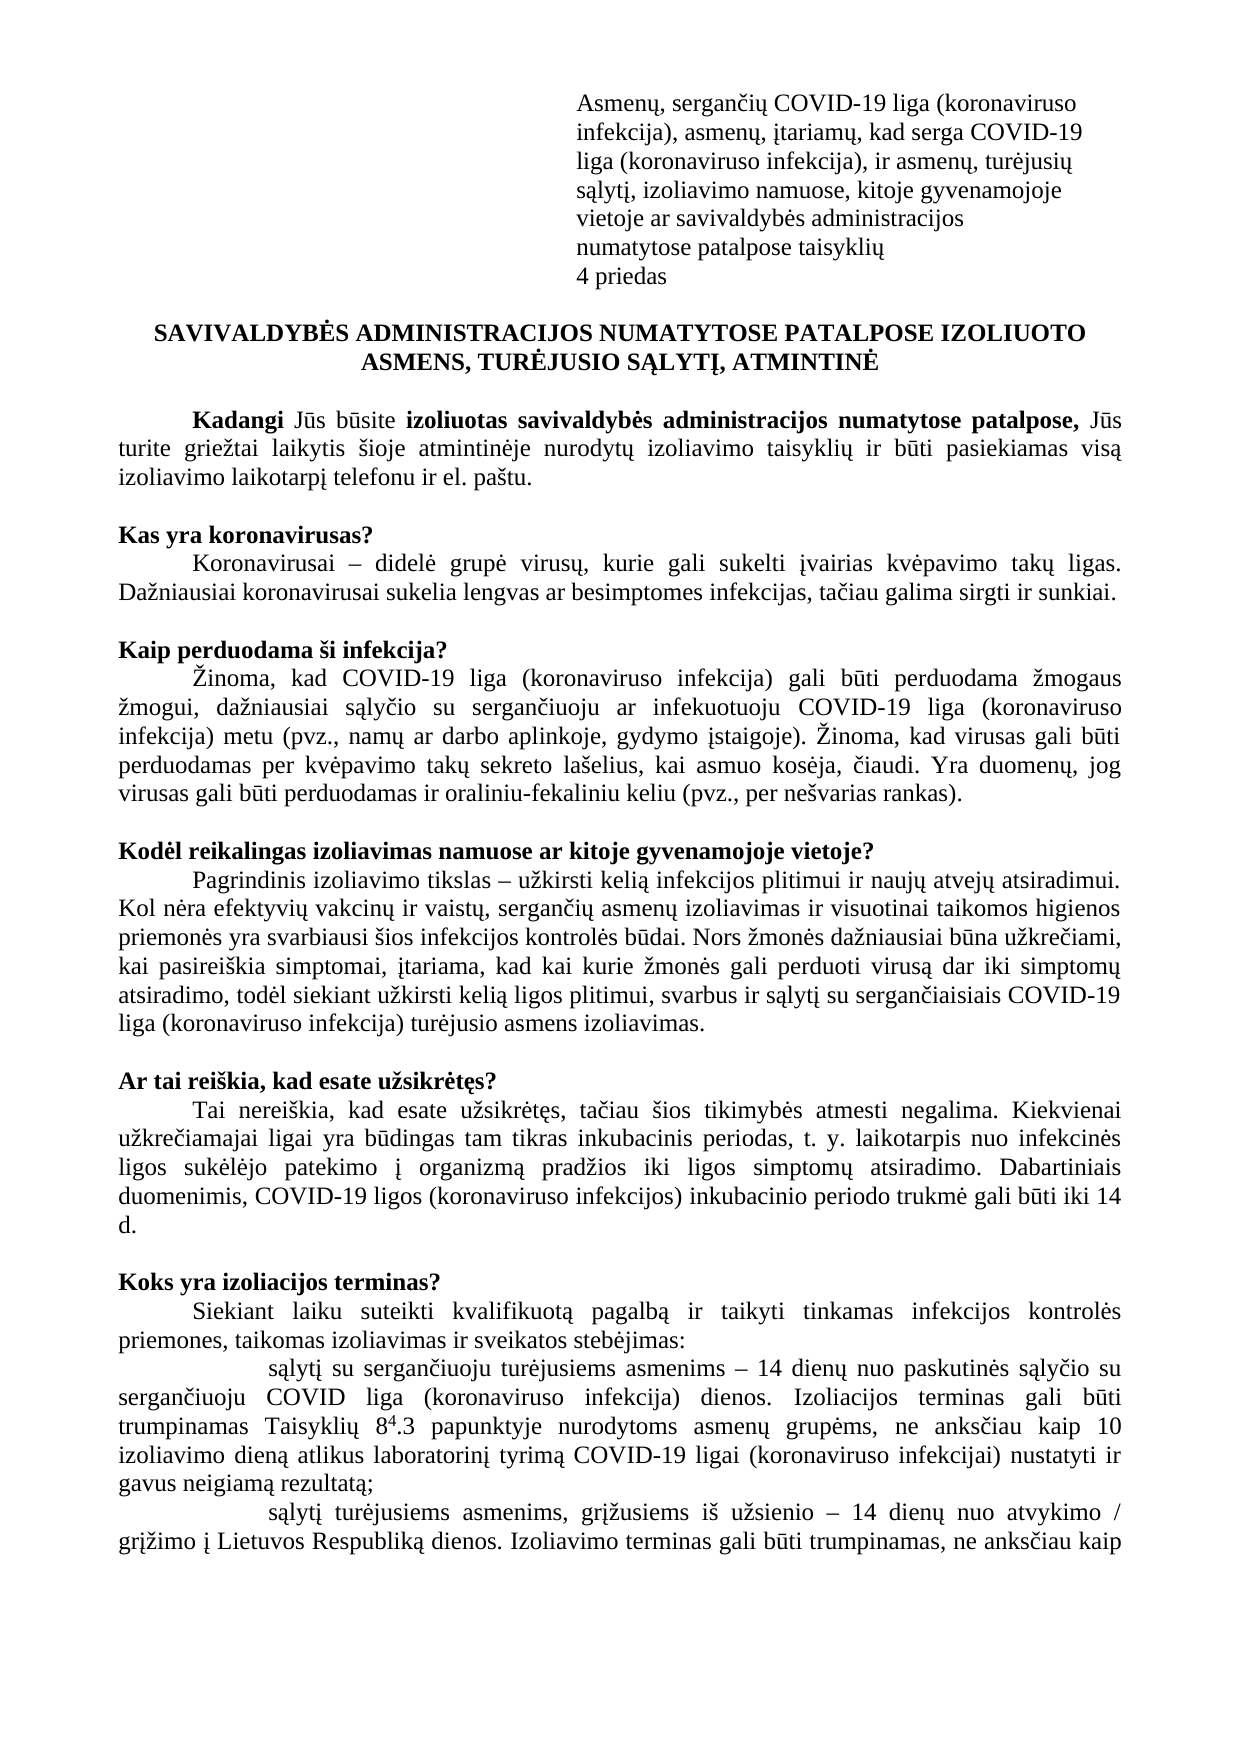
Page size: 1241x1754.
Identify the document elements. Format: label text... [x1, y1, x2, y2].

text Tai nereiškia, kad esate užsikrėtęs, tačiau šios tikimybės atmesti negalima. Kiekvienai užkrečiamajai ligai yra būdingas tam tikras inkubacinis periodas, t. y. laikotarpis nuo infekcinės ligos sukėlėjo patekimo į organizmą pradžios iki ligos simptomų atsiradimo. Dabartiniais duomenimis, COVID-19 ligos (koronaviruso infekcijos) inkubacinio periodo trukmė gali būti iki 14 d. [118, 1095, 1122, 1238]
text liga (koronaviruso infekcija), ir asmenų, turėjusių [576, 146, 1122, 175]
text Kodėl reikalingas izoliavimas namuose ar kitoje gyvenamojoje vietoje? [118, 836, 1122, 865]
text SAVIVALDYBĖS ADMINISTRACIJOS NUMATYTOSE PATALPOSE IZOLIUOTO ASMENS, TURĖJUSIO SĄLYTĮ, ATMINTINĖ [118, 318, 1122, 376]
text sąlytį, izoliavimo namuose, kitoje gyvenamojoje [576, 175, 1122, 203]
text Žinoma, kad COVID-19 liga (koronaviruso infekcija) gali būti perduodama žmogaus žmogui, dažniausiai sąlyčio su sergančiuoju ar infekuotuoju COVID-19 liga (koronaviruso infekcija) metu (pvz., namų ar darbo aplinkoje, gydymo įstaigoje). Žinoma, kad virusas gali būti perduodamas per kvėpavimo takų sekreto lašelius, kai asmuo kosėja, čiaudi. Yra duomenų, jog virusas gali būti perduodamas ir oraliniu-fekaliniu keliu (pvz., per nešvarias rankas). [118, 663, 1122, 807]
text infekcija), asmenų, įtariamų, kad serga COVID-19 [576, 117, 1122, 146]
text Siekiant laiku suteikti kvalifikuotą pagalbą ir taikyti tinkamas infekcijos kontrolės priemones, taikomas izoliavimas ir sveikatos stebėjimas: [118, 1296, 1122, 1353]
text  sąlytį su sergančiuoju turėjusiems asmenims – 14 dienų nuo paskutinės sąlyčio su sergančiuoju COVID liga (koronaviruso infekcija) dienos. Izoliacijos terminas gali būti trumpinamas Taisyklių 84.3 papunktyje nurodytoms asmenų grupėms, ne anksčiau kaip 10 izoliavimo dieną atlikus laboratorinį tyrimą COVID-19 ligai (koronaviruso infekcijai) nustatyti ir gavus neigiamą rezultatą; [118, 1353, 1122, 1497]
text Koronavirusai – didelė grupė virusų, kurie gali sukelti įvairias kvėpavimo takų ligas. Dažniausiai koronavirusai sukelia lengvas ar besimptomes infekcijas, tačiau galima sirgti ir sunkiai. [118, 548, 1122, 606]
text Asmenų, sergančių COVID-19 liga (koronaviruso [576, 88, 1122, 117]
text Koks yra izoliacijos terminas? [118, 1267, 1122, 1296]
text vietoje ar savivaldybės administracijos [576, 203, 1122, 232]
text Kaip perduodama ši infekcija? [118, 635, 1122, 663]
text numatytose patalpose taisyklių [576, 232, 1122, 261]
text 4 priedas [576, 261, 1122, 290]
text  sąlytį turėjusiems asmenims, grįžusiems iš užsienio – 14 dienų nuo atvykimo / grįžimo į Lietuvos Respubliką dienos. Izoliavimo terminas gali būti trumpinamas, ne anksčiau kaip [118, 1497, 1122, 1555]
text Pagrindinis izoliavimo tikslas – užkirsti kelią infekcijos plitimui ir naujų atvejų atsiradimui. Kol nėra efektyvių vakcinų ir vaistų, sergančių asmenų izoliavimas ir visuotinai taikomos higienos priemonės yra svarbiausi šios infekcijos kontrolės būdai. Nors žmonės dažniausiai būna užkrečiami, kai pasireiškia simptomai, įtariama, kad kai kurie žmonės gali perduoti virusą dar iki simptomų atsiradimo, todėl siekiant užkirsti kelią ligos plitimui, svarbus ir sąlytį su sergančiaisiais COVID-19 liga (koronaviruso infekcija) turėjusio asmens izoliavimas. [118, 865, 1122, 1037]
text Kadangi Jūs būsite izoliuotas savivaldybės administracijos numatytose patalpose, Jūs turite griežtai laikytis šioje atmintinėje nurodytų izoliavimo taisyklių ir būti pasiekiamas visą izoliavimo laikotarpį telefonu ir el. paštu. [118, 405, 1122, 491]
text Kas yra koronavirusas? [118, 520, 1122, 548]
text Ar tai reiškia, kad esate užsikrėtęs? [118, 1066, 1122, 1095]
